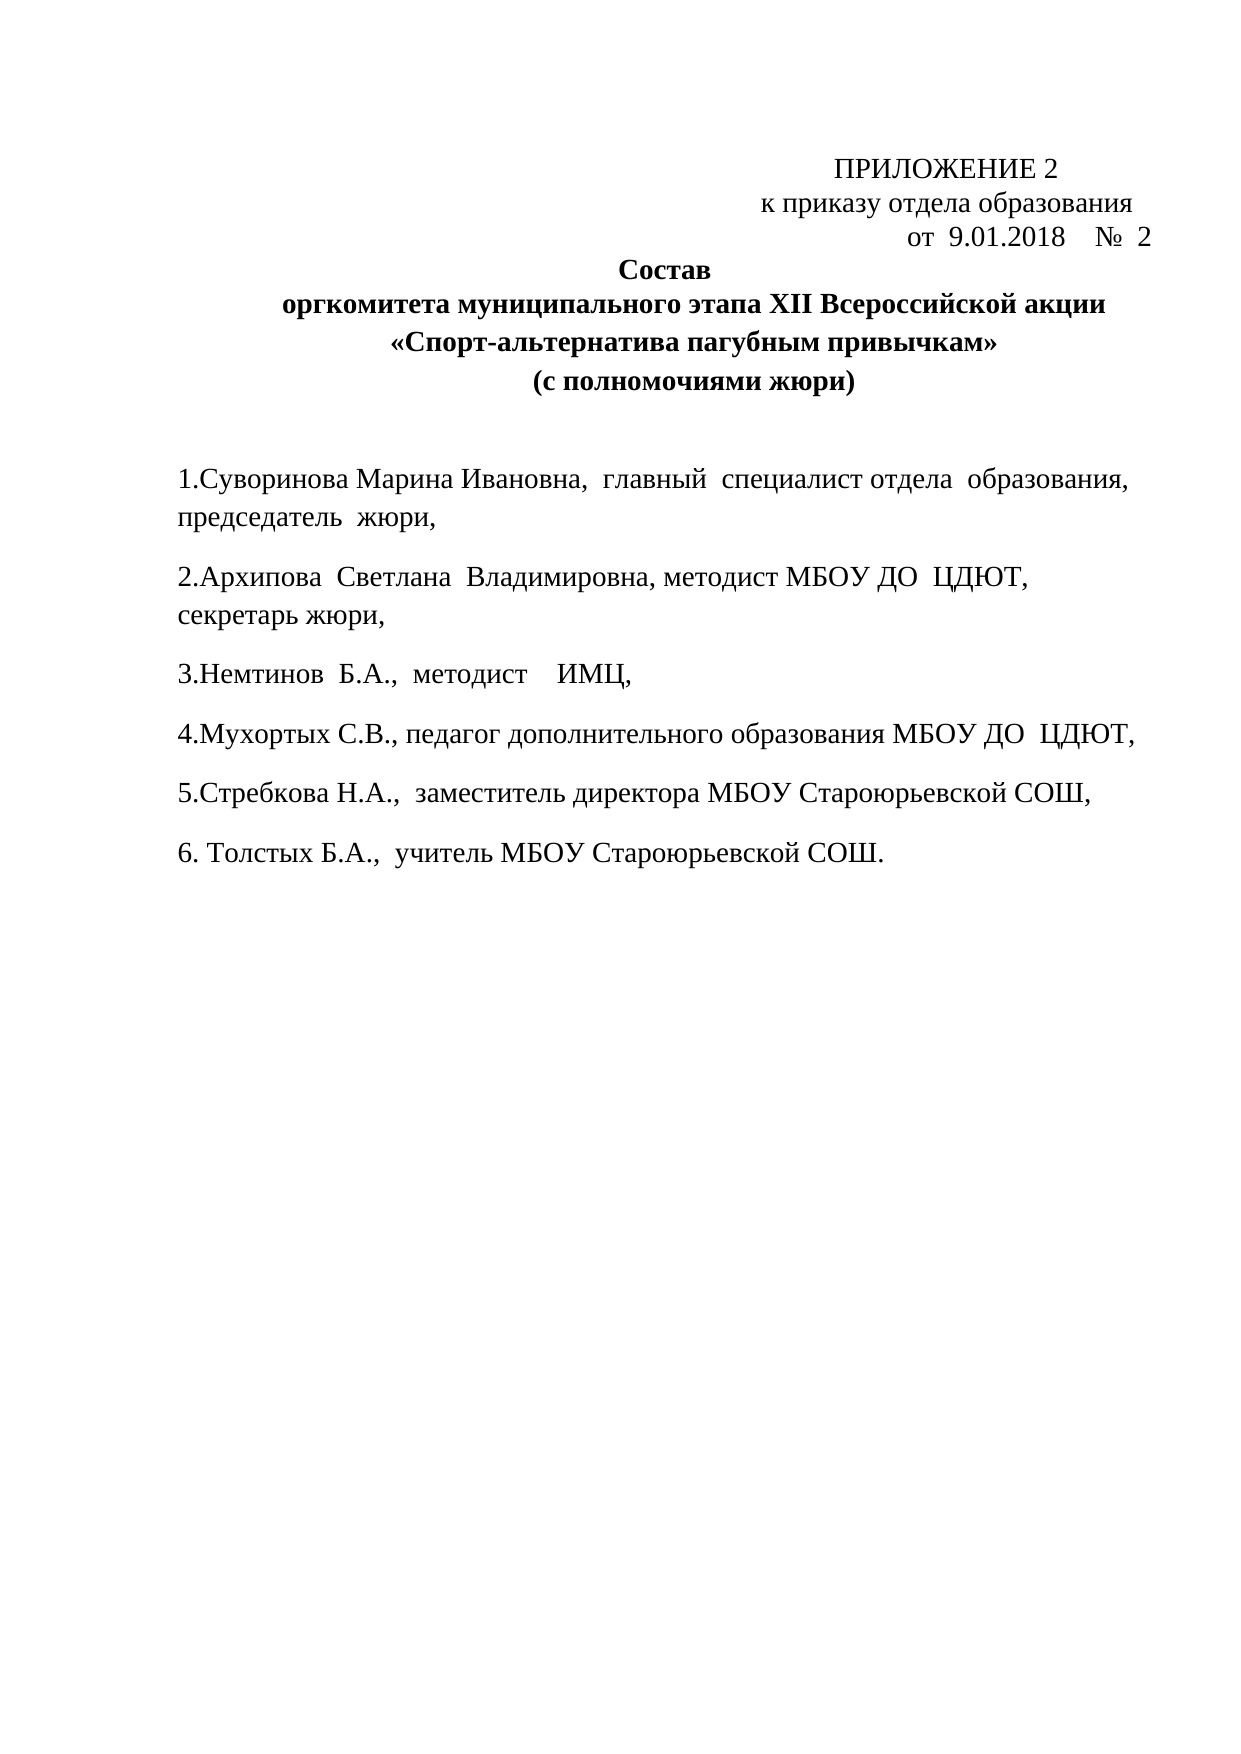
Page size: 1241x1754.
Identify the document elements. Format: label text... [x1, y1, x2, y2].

text 1.Суворинова Марина Ивановна, главный специалист отдела образования, председатель жюри, [177, 461, 1152, 533]
text 6. Толстых Б.А., учитель МБОУ Староюрьевской СОШ. [177, 835, 1152, 868]
text ПРИЛОЖЕНИЕ 2 [177, 152, 1152, 185]
text 3.Немтинов Б.А., методист ИМЦ, [177, 657, 1152, 690]
text 4.Мухортых С.В., педагог дополнительного образования МБОУ ДО ЦДЮТ, [177, 716, 1152, 749]
text (с полномочиями жюри) [177, 363, 1152, 396]
text «Спорт-альтернатива пагубным привычкам» [177, 324, 1152, 358]
text от 9.01.2018 № 2 [177, 219, 1152, 252]
text 5.Стребкова Н.А., заместитель директора МБОУ Староюрьевской СОШ, [177, 775, 1152, 809]
text к приказу отдела образования [177, 185, 1152, 219]
text оргкомитета муниципального этапа XII Всероссийской акции [177, 286, 1152, 319]
text 2.Архипова Светлана Владимировна, методист МБОУ ДО ЦДЮТ, секретарь жюри, [177, 559, 1152, 631]
text Состав [177, 252, 1152, 286]
